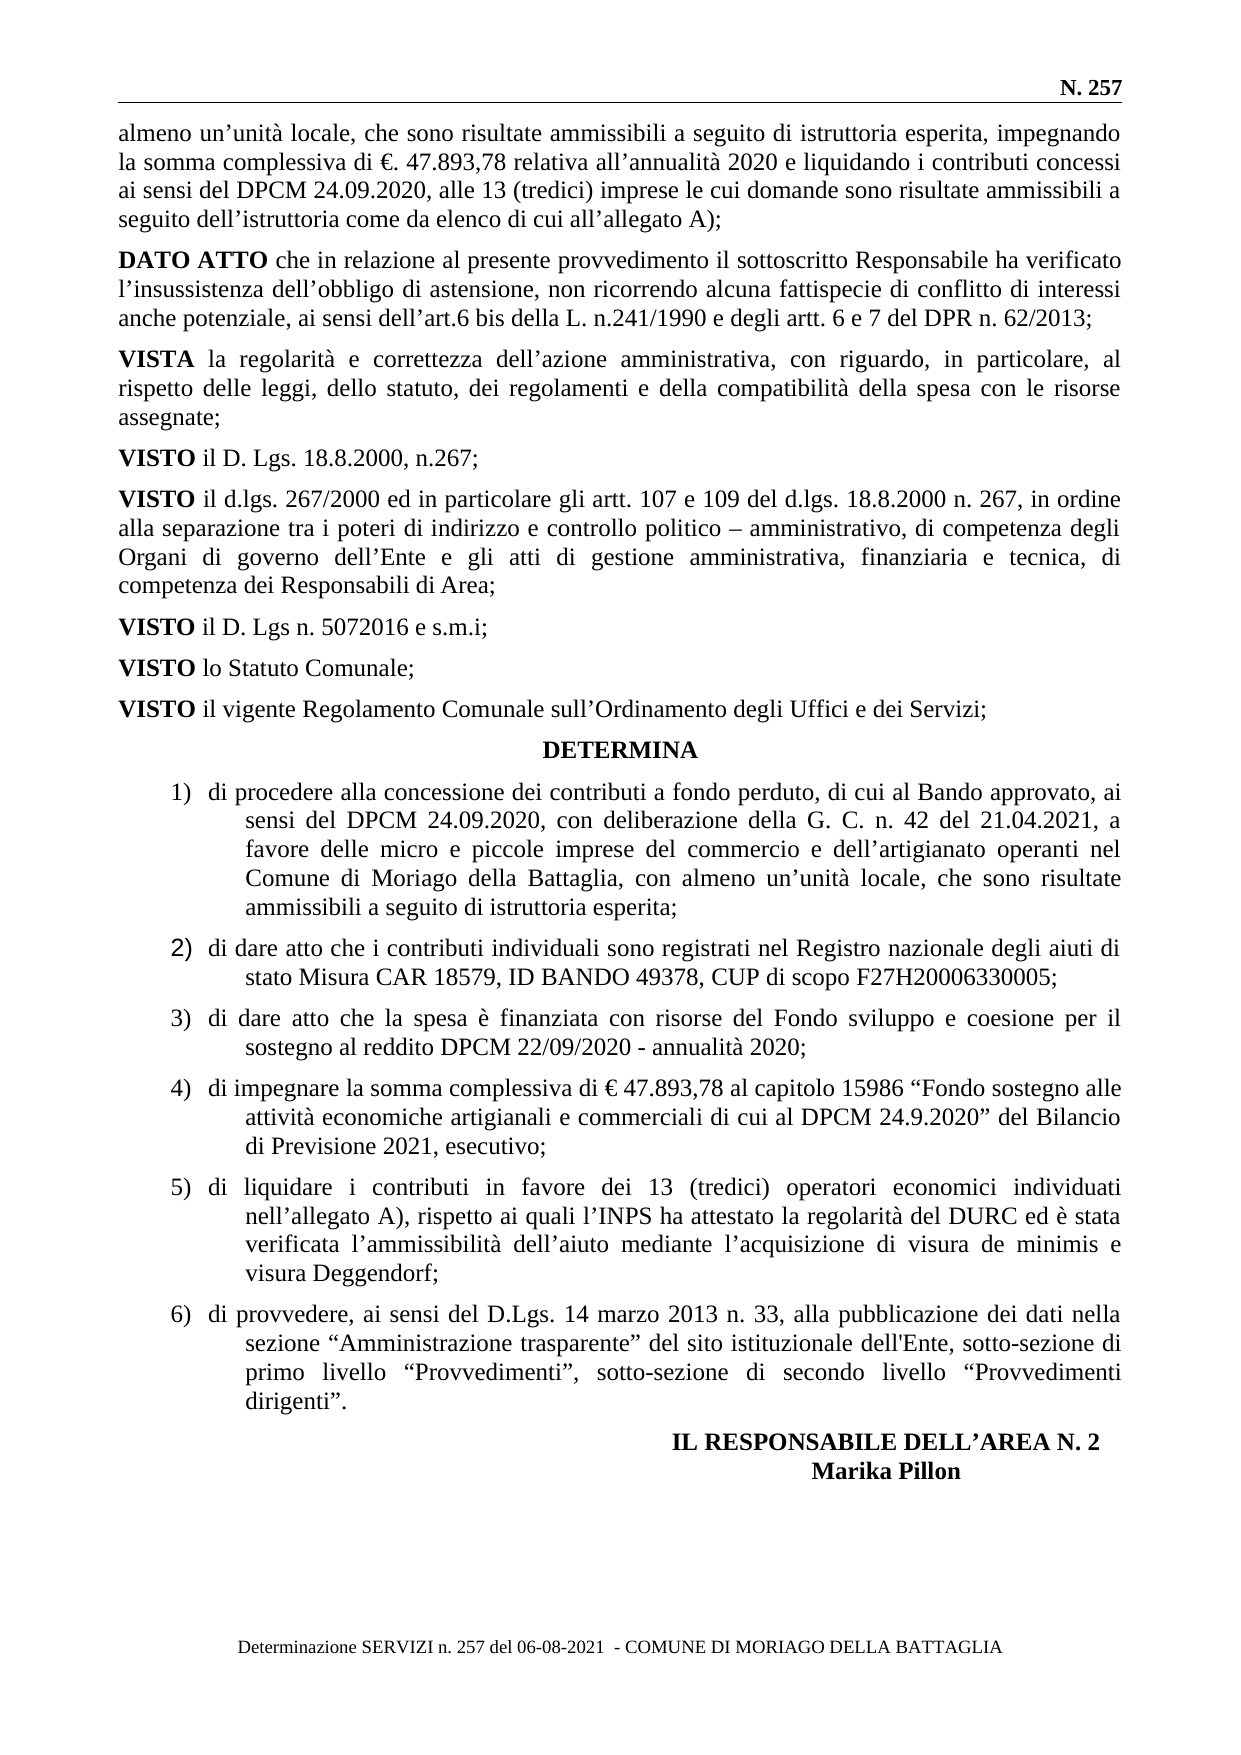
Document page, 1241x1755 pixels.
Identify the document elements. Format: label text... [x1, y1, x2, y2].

text VISTA la regolarità e correttezza dell’azione amministrativa, con riguardo, in particolare, al rispetto delle leggi, dello statuto, dei regolamenti e della compatibilità della spesa con le risorse assegnate; [118, 344, 1122, 431]
list di impegnare la somma complessiva di € 47.893,78 al capitolo 15986 “Fondo sostegno alle attività economiche artigianali e commerciali di cui al DPCM 24.9.2020” del Bilancio di Previsione 2021, esecutivo; [170, 1073, 1122, 1159]
text DATO ATTO che in relazione al presente provvedimento il sottoscritto Responsabile ha verificato l’insussistenza dell’obbligo di astensione, non ricorrendo alcuna fattispecie di conflitto di interessi anche potenziale, ai sensi dell’art.6 bis della L. n.241/1990 e degli artt. 6 e 7 del DPR n. 62/2013; [118, 246, 1122, 332]
text VISTO il d.lgs. 267/2000 ed in particolare gli artt. 107 e 109 del d.lgs. 18.8.2000 n. 267, in ordine alla separazione tra i poteri di indirizzo e controllo politico – amministrativo, di competenza degli Organi di governo dell’Ente e gli atti di gestione amministrativa, finanziaria e tecnica, di competenza dei Responsabili di Area; [118, 484, 1122, 599]
list di dare atto che i contributi individuali sono registrati nel Registro nazionale degli aiuti di stato Misura CAR 18579, ID BANDO 49378, CUP di scopo F27H20006330005; [170, 933, 1122, 991]
text VISTO il D. Lgs. 18.8.2000, n.267; [118, 443, 1122, 472]
text VISTO il D. Lgs n. 5072016 e s.m.i; [118, 612, 1122, 641]
list di procedere alla concessione dei contributi a fondo perduto, di cui al Bando approvato, ai sensi del DPCM 24.09.2020, con deliberazione della G. C. n. 42 del 21.04.2021, a favore delle micro e piccole imprese del commercio e dell’artigianato operanti nel Comune di Moriago della Battaglia, con almeno un’unità locale, che sono risultate ammissibili a seguito di istruttoria esperita; [170, 777, 1122, 921]
text Marika Pillon [650, 1456, 1122, 1484]
text VISTO lo Statuto Comunale; [118, 653, 1122, 682]
text almeno un’unità locale, che sono risultate ammissibili a seguito di istruttoria esperita, impegnando la somma complessiva di €. 47.893,78 relativa all’annualità 2020 e liquidando i contributi concessi ai sensi del DPCM 24.09.2020, alle 13 (tredici) imprese le cui domande sono risultate ammissibili a seguito dell’istruttoria come da elenco di cui all’allegato A); [118, 118, 1122, 233]
list di dare atto che la spesa è finanziata con risorse del Fondo sviluppo e coesione per il sostegno al reddito DPCM 22/09/2020 - annualità 2020; [170, 1003, 1122, 1061]
text VISTO il vigente Regolamento Comunale sull’Ordinamento degli Uffici e dei Servizi; [118, 694, 1122, 723]
text DETERMINA [118, 736, 1122, 764]
text IL RESPONSABILE DELL’AREA N. 2 [650, 1427, 1122, 1456]
list di provvedere, ai sensi del D.Lgs. 14 marzo 2013 n. 33, alla pubblicazione dei dati nella sezione “Amministrazione trasparente” del sito istituzionale dell'Ente, sotto-sezione di primo livello “Provvedimenti”, sotto-sezione di secondo livello “Provvedimenti dirigenti”. [170, 1299, 1122, 1414]
list di liquidare i contributi in favore dei 13 (tredici) operatori economici individuati nell’allegato A), rispetto ai quali l’INPS ha attestato la regolarità del DURC ed è stata verificata l’ammissibilità dell’aiuto mediante l’acquisizione di visura de minimis e visura Deggendorf; [170, 1172, 1122, 1287]
